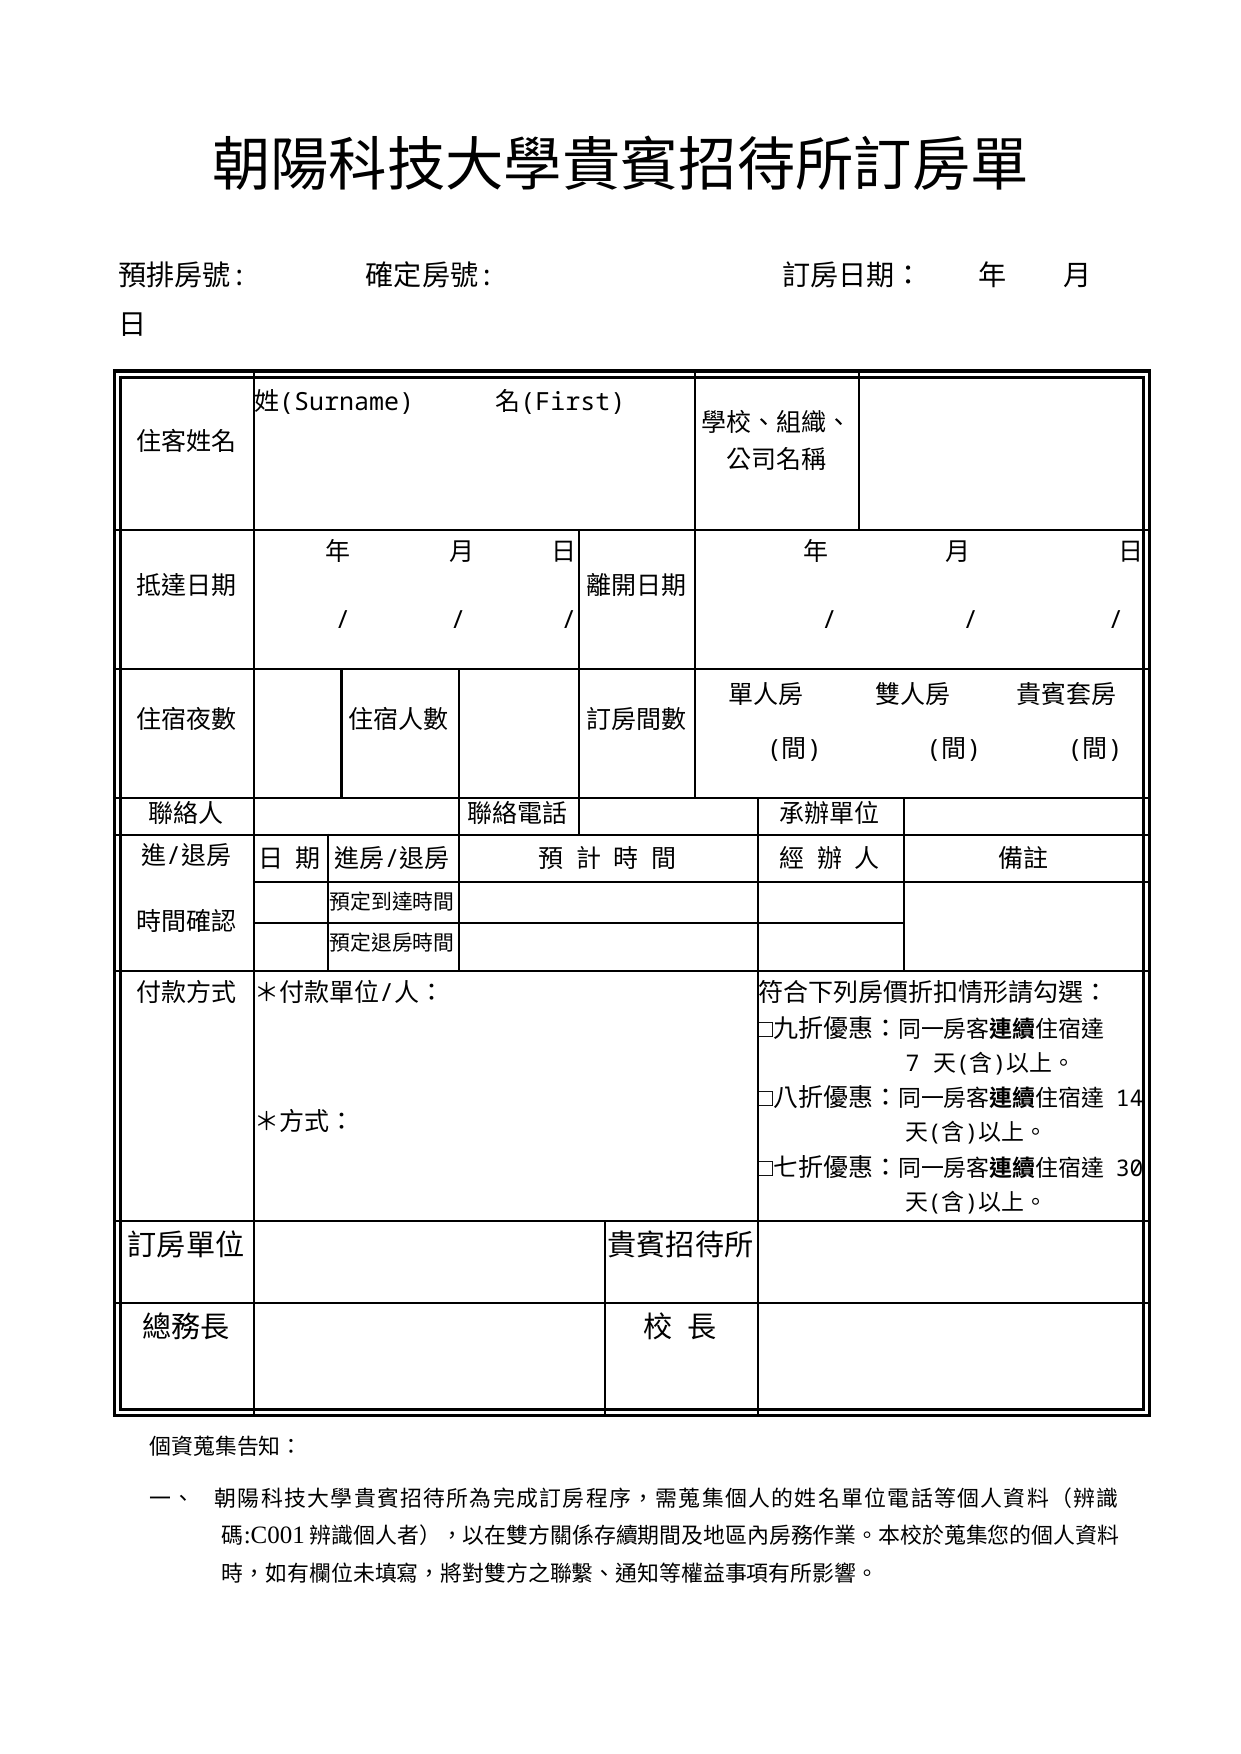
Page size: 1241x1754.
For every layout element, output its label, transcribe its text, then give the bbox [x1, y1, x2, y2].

table_cell [465, 600, 546, 668]
table_cell 抵達日期 [122, 531, 253, 668]
table_cell 年 [255, 531, 350, 600]
table_cell / [445, 600, 465, 668]
table_cell 雙人房 [837, 670, 989, 726]
table_cell (間) [918, 726, 989, 797]
table_cell 住宿夜數 [122, 670, 253, 797]
table_cell [255, 450, 694, 529]
table_cell [460, 883, 757, 922]
table_cell [905, 883, 1142, 970]
table_cell [978, 600, 1088, 668]
table_cell [255, 924, 327, 970]
table_cell [696, 726, 767, 797]
table_cell 離開日期 [580, 531, 694, 668]
table_cell / [546, 600, 578, 668]
table_cell [580, 799, 757, 833]
table_cell [837, 600, 954, 668]
table_cell 承辦單位 [759, 799, 903, 833]
table_cell [255, 600, 320, 668]
table_cell 進/退房 時間確認 [122, 836, 253, 970]
table_cell 貴賓套房 [989, 670, 1142, 726]
table_cell 付款方式 [122, 972, 253, 1220]
table_cell 校 長 [606, 1304, 757, 1408]
table_cell [759, 883, 903, 922]
table_cell [759, 924, 903, 970]
table_cell 符合下列房價折扣情形請勾選： □九折優惠：同一房客連續住宿達 7 天(含)以上。 □八折優惠：同一房客連續住宿達 14 天(含)以上。 □七折優惠：同一房客連續住宿達 30 天(含)以上。 [759, 972, 1142, 1220]
table_cell [460, 924, 757, 970]
table_cell (間) [1047, 726, 1142, 797]
table_header 姓(Surname) [255, 379, 495, 450]
table_header 學校、組織、 公司名稱 [696, 379, 858, 529]
table_cell [460, 670, 578, 797]
table_cell 日 [970, 531, 1142, 600]
table_cell 單人房 [696, 670, 837, 726]
table_cell 預 計 時 間 [460, 836, 757, 881]
table_cell [118, 1417, 1146, 1423]
table_header [860, 373, 1146, 529]
table_cell (間) [767, 726, 837, 797]
table_cell 進房/退房 [329, 836, 458, 881]
table_cell 日 [474, 531, 578, 600]
table_cell 月 [828, 531, 970, 600]
table_cell 聯絡人 [122, 799, 253, 833]
table_cell [696, 600, 813, 668]
table_cell / [1088, 600, 1142, 668]
text 個資蒐集告知： [149, 1423, 1122, 1460]
table_cell 預定到達時間 [329, 883, 458, 922]
table_cell [255, 1222, 604, 1302]
table_header [860, 379, 1142, 529]
table_cell [118, 1408, 253, 1414]
table_cell 備註 [905, 836, 1142, 881]
table_cell [837, 726, 918, 797]
table_cell 月 [350, 531, 474, 600]
table_cell [905, 799, 1142, 833]
table_cell 年 [696, 531, 828, 600]
table_cell 預定退房時間 [329, 924, 458, 970]
table_cell / [954, 600, 978, 668]
text 一、 朝陽科技大學貴賓招待所為完成訂房程序，需蒐集個人的姓名單位電話等個人資料（辨識碼:C001辨識個人者），以在雙方關係存續期間及地區內房務作業。本校於蒐集您的個人資料時，如有欄位未填寫，將對雙方之聯繫、通知等權益事項有所影響。 [149, 1475, 1122, 1587]
table_cell 貴賓招待所 [606, 1222, 757, 1302]
table_cell 訂房單位 [122, 1222, 253, 1302]
table_cell [255, 1304, 604, 1408]
table_cell 總務長 [122, 1304, 253, 1408]
table_cell 住宿人數 [343, 670, 458, 797]
table_cell [759, 1222, 1142, 1302]
table_cell [759, 1304, 1142, 1408]
table_header 名(First) [495, 379, 694, 450]
text 朝陽科技大學貴賓招待所訂房單 [118, 118, 1122, 203]
table_cell [255, 670, 340, 797]
table_cell 訂房間數 [580, 670, 694, 797]
table_cell / [320, 600, 350, 668]
table_cell ＊付款單位/人： ＊方式： [255, 972, 757, 1220]
table_cell 經 辦 人 [759, 836, 903, 881]
table_cell / [813, 600, 837, 668]
table_cell [255, 883, 327, 922]
table_cell 聯絡電話 [460, 799, 578, 833]
table_cell [255, 799, 458, 833]
text 預排房號: 確定房號: 訂房日期： 年 月 日 [118, 253, 1122, 342]
table_cell [989, 726, 1047, 797]
table_header 住客姓名 [118, 373, 253, 529]
table_cell 日 期 [255, 836, 327, 881]
table_cell [759, 1408, 1146, 1414]
table_cell [350, 600, 445, 668]
